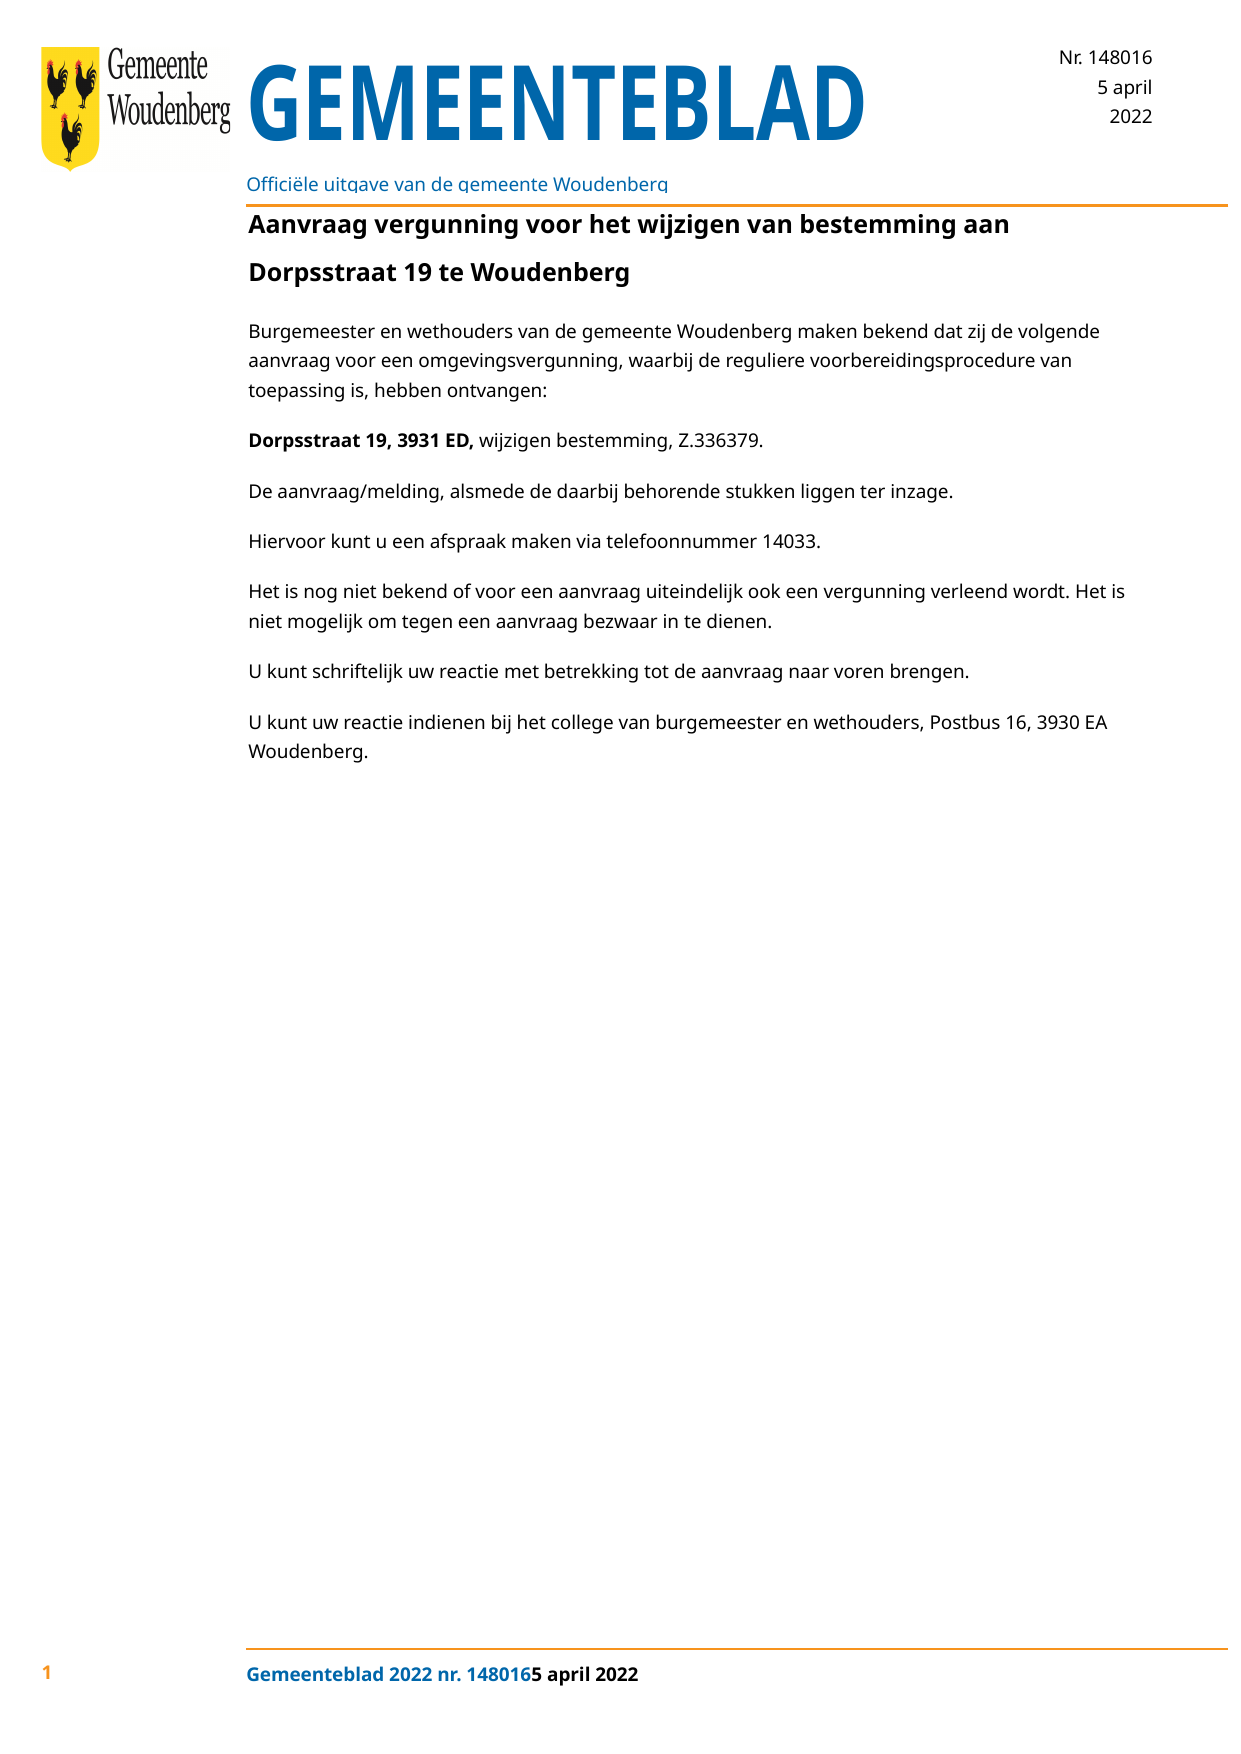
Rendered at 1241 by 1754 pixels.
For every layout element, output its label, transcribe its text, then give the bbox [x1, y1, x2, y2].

text Aanvraag vergunning voor het wijzigen van bestemming aan Dorpsstraat 19 te Woudenberg [248, 207, 1152, 288]
text U kunt schriftelijk uw reactie met betrekking tot de aanvraag naar voren brengen. [248, 659, 1152, 684]
text Hiervoor kunt u een afspraak maken via telefoonnummer 14033. [248, 528, 1152, 554]
text Burgemeester en wethouders van de gemeente Woudenberg maken bekend dat zij de volgende aanvraag voor een omgevingsvergunning, waarbij de reguliere voorbereidingsprocedure van toepassing is, hebben ontvangen: [248, 318, 1152, 403]
picture [41, 47, 231, 172]
text Het is nog niet bekend of voor een aanvraag uiteindelijk ook een vergunning verleend wordt. Het is niet mogelijk om tegen een aanvraag bezwaar in te dienen. [248, 579, 1152, 634]
text U kunt uw reactie indienen bij het college van burgemeester en wethouders, Postbus 16, 3930 EA Woudenberg. [248, 709, 1152, 764]
text De aanvraag/melding, alsmede de daarbij behorende stukken liggen ter inzage. [248, 478, 1152, 504]
text Dorpsstraat 19, 3931 ED, wijzigen bestemming, Z.336379. [248, 427, 1152, 453]
